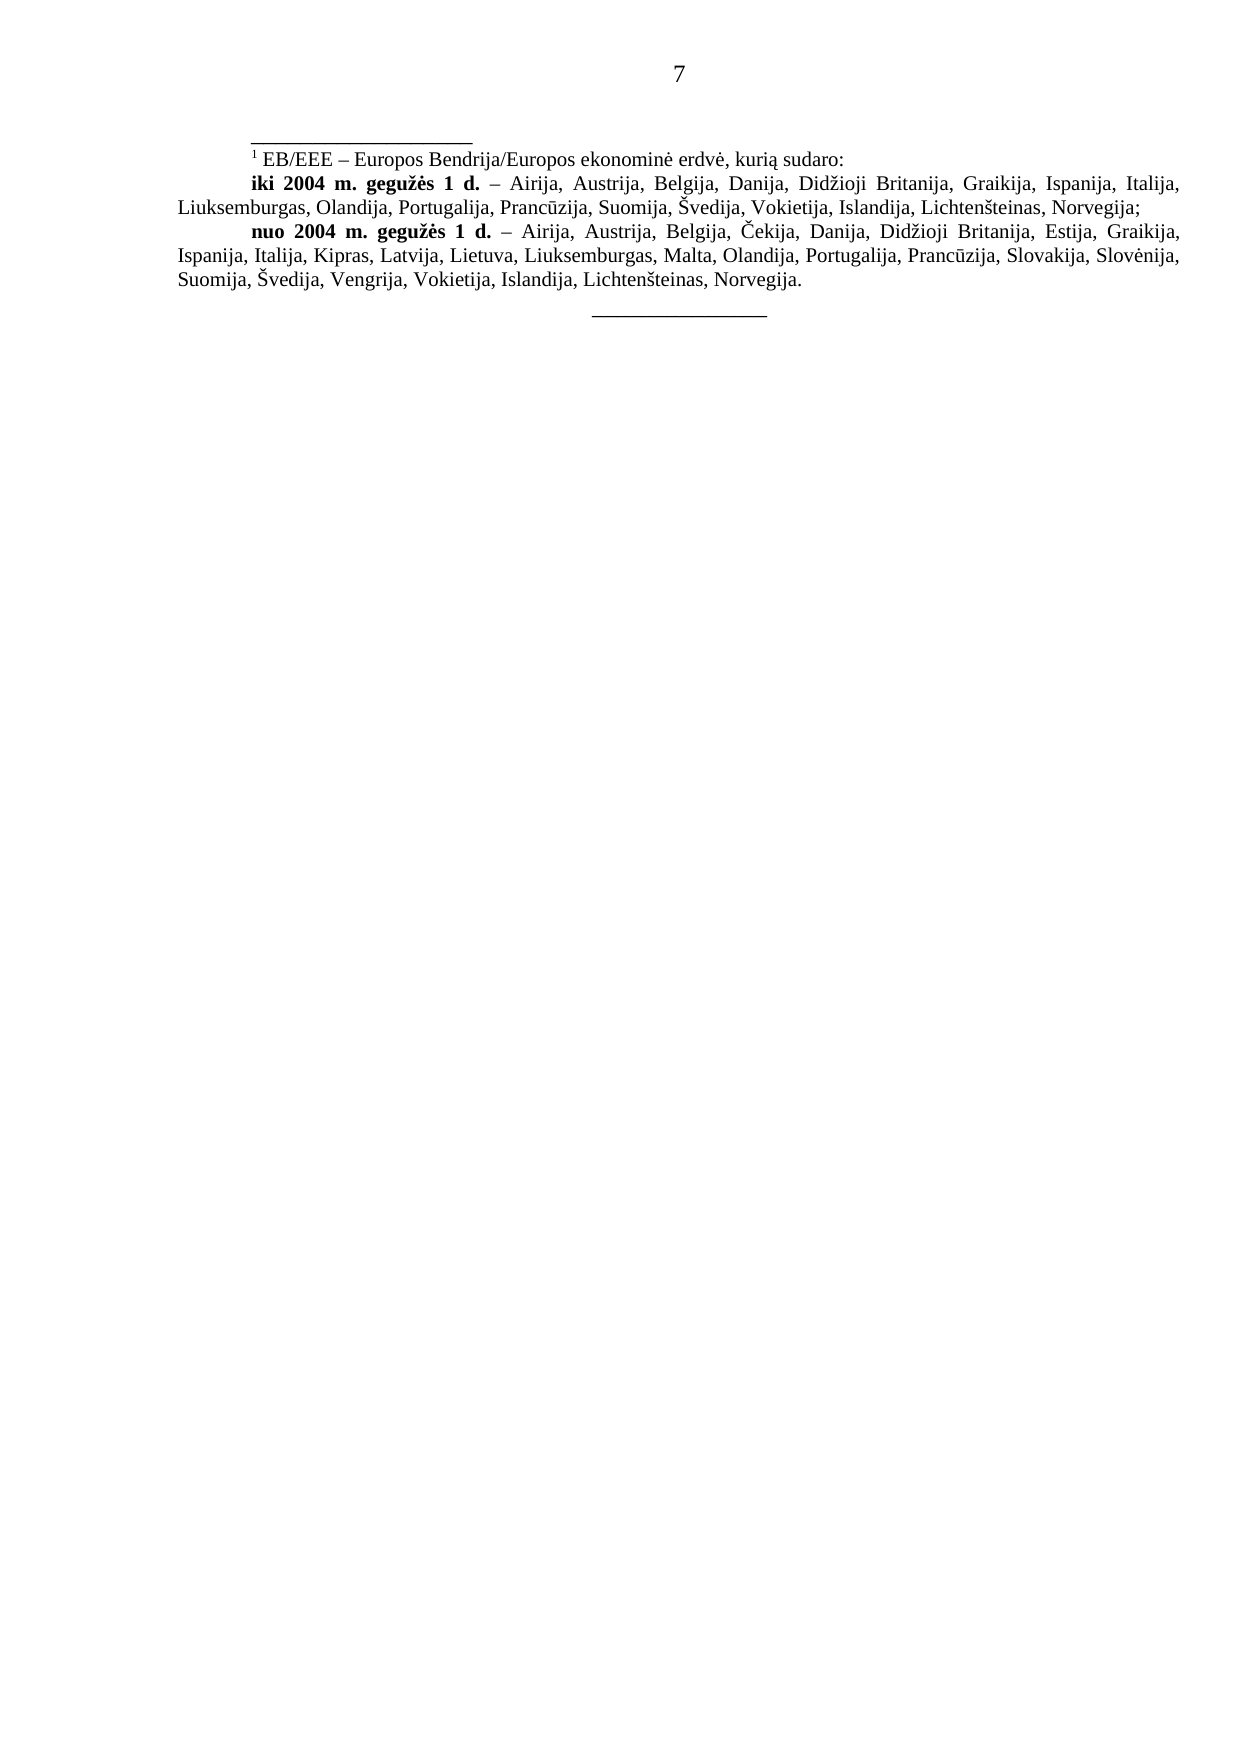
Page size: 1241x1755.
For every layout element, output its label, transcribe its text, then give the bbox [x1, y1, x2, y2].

text nuo 2004 m. gegužės 1 d. – Airija, Austrija, Belgija, Čekija, Danija, Didžioji Britanija, Estija, Graikija, Ispanija, Italija, Kipras, Latvija, Lietuva, Liuksemburgas, Malta, Olandija, Portugalija, Prancūzija, Slovakija, Slovėnija, Suomija, Švedija, Vengrija, Vokietija, Islandija, Lichtenšteinas, Norvegija. [177, 219, 1181, 291]
text ______________ [177, 291, 1181, 320]
text 1 EB/EEE – Europos Bendrija/Europos ekonominė erdvė, kurią sudaro: [177, 147, 1181, 171]
text iki 2004 m. gegužės 1 d. – Airija, Austrija, Belgija, Danija, Didžioji Britanija, Graikija, Ispanija, Italija, Liuksemburgas, Olandija, Portugalija, Prancūzija, Suomija, Švedija, Vokietija, Islandija, Lichtenšteinas, Norvegija; [177, 171, 1181, 219]
